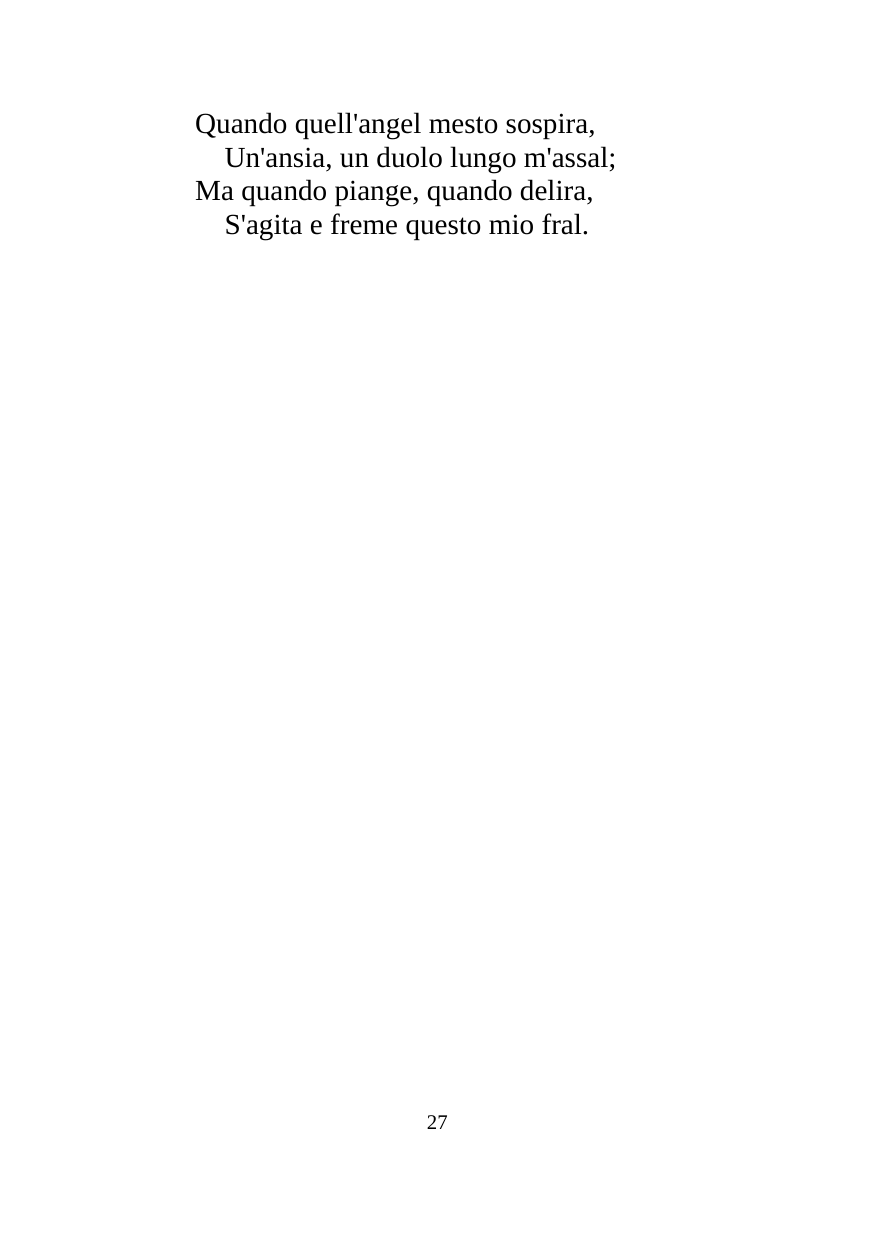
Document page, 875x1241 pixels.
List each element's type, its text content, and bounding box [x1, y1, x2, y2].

text Ma quando piange, quando delira, S'agita e freme questo mio fral. [195, 173, 768, 240]
text Quando quell'angel mesto sospira, Un'ansia, un duolo lungo m'assal; [195, 106, 768, 173]
